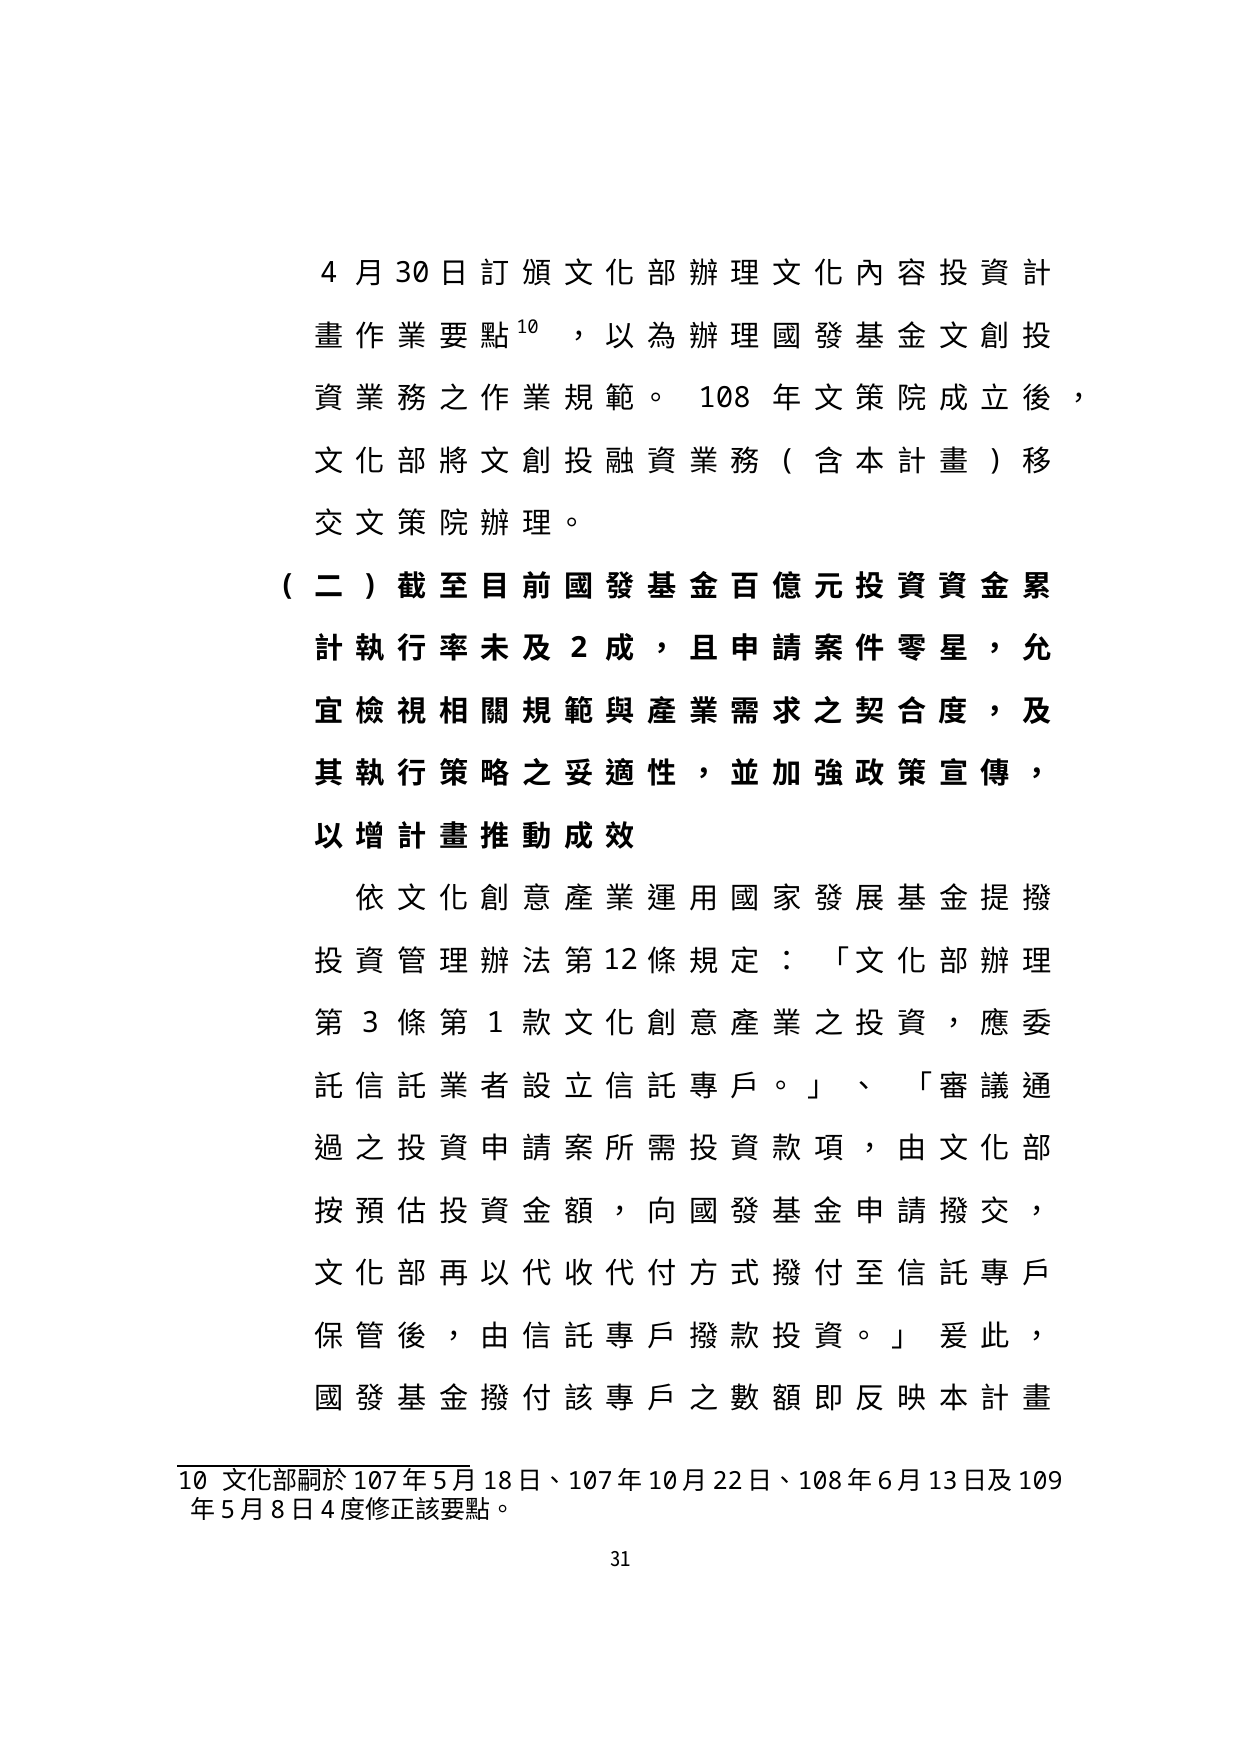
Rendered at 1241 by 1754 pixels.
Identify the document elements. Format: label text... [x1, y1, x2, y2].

text 嗣為加強執行該方案，文化部於107年4月30日訂頒文化部辦理文化內容投資計畫作業要點，以為辦理國發基金文創投資業務之作業規範。108年文策院成立後，文化部將文創投融資業務(含本計畫)移交文策院辦理。 [271, 229, 1058, 542]
text 依文化創意產業運用國家發展基金提撥投資管理辦法第12條規定：「文化部辦理第3條第1款文化創意產業之投資，應委託信託業者設立信託專戶。」、「審議通過之投資申請案所需投資款項，由文化部按預估投資金額，向國發基金申請撥交，文化部再以代收代付方式撥付至信託專戶保管後，由信託專戶撥款投資。」爰此，國發基金撥付該專戶之數額即反映本計畫 [271, 854, 1058, 1417]
text 文化部嗣於107年5月18日、107年10月22日、108年6月13日及109年5月8日4度修正該要點。 [177, 1466, 1063, 1525]
text (二)截至目前國發基金百億元投資資金累計執行率未及2成，且申請案件零星，允宜檢視相關規範與產業需求之契合度，及其執行策略之妥適性，並加強政策宣傳，以增計畫推動成效 [242, 542, 1058, 854]
